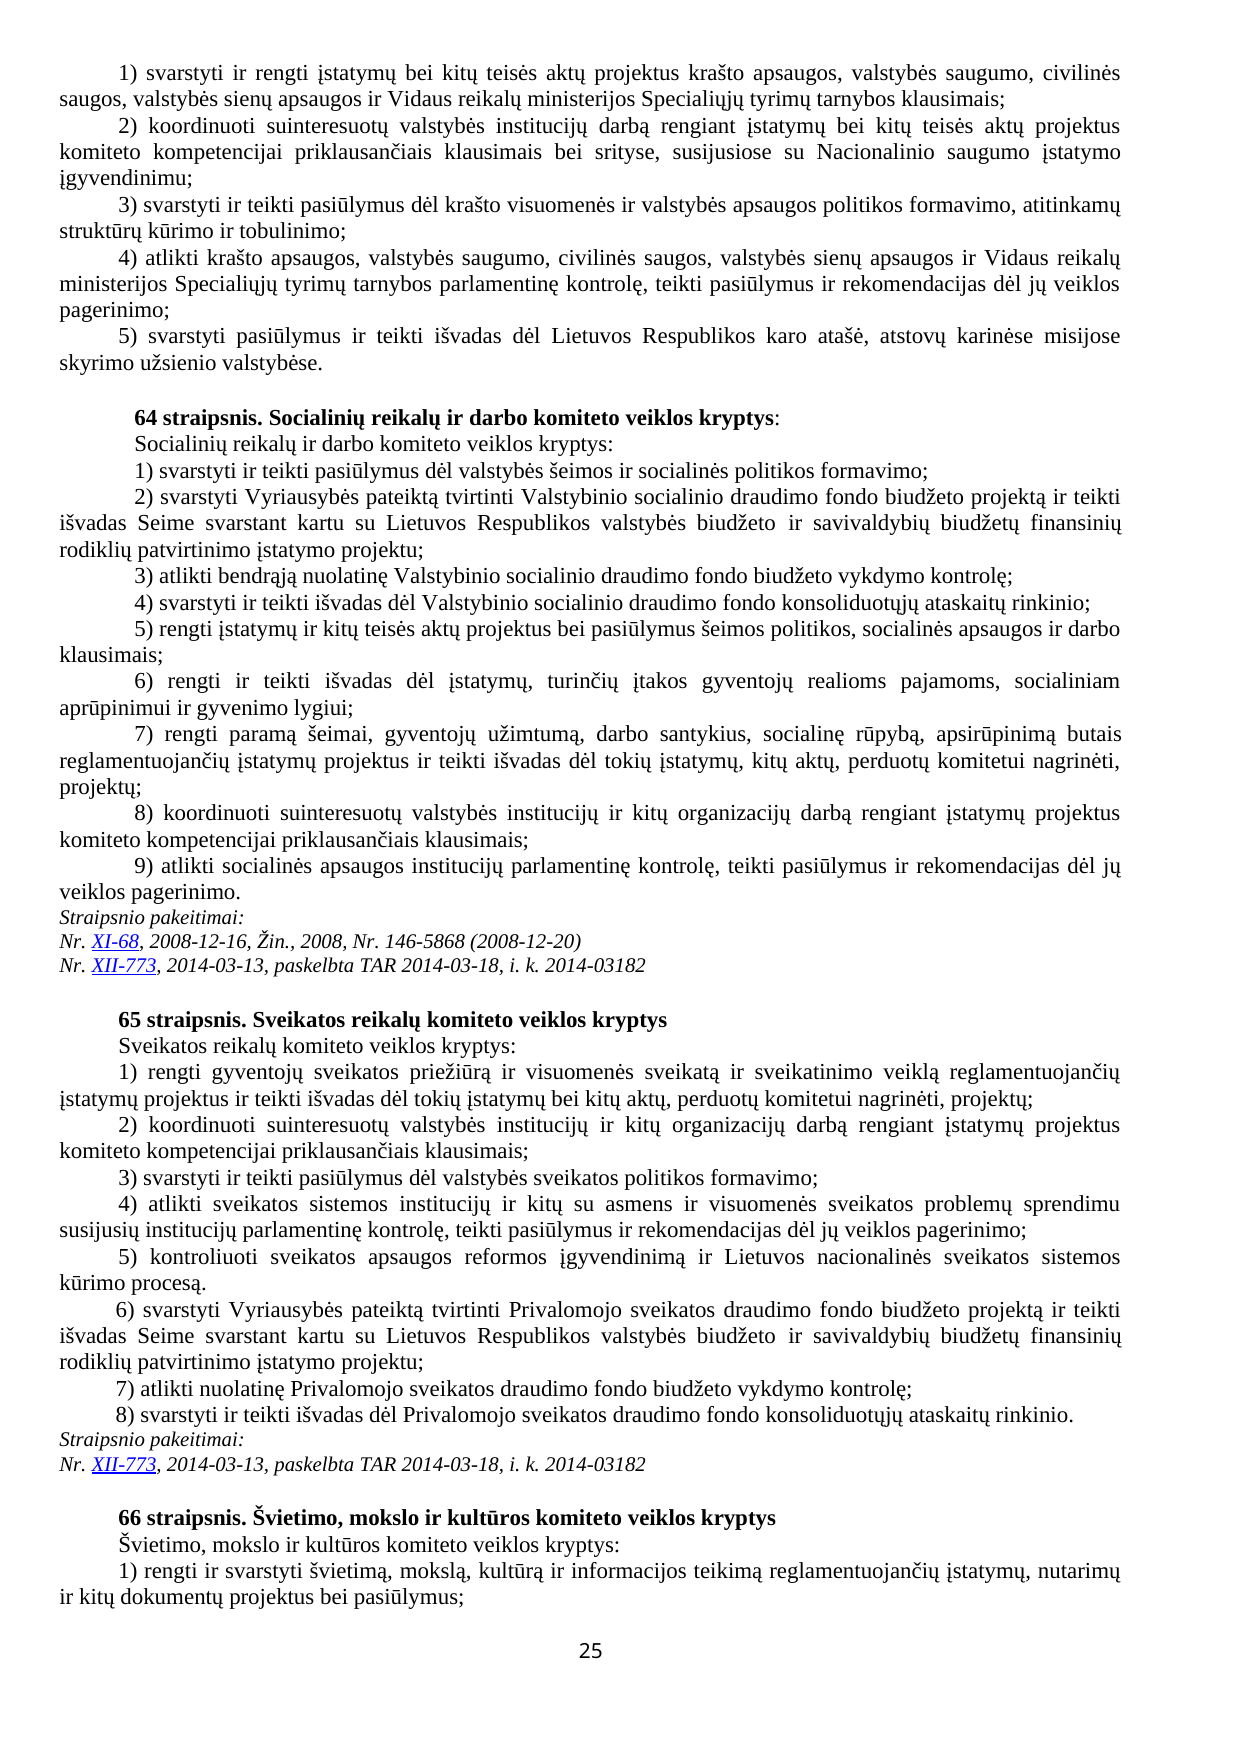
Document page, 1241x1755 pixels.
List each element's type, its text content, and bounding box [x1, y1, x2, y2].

text 2) svarstyti Vyriausybės pateiktą tvirtinti Valstybinio socialinio draudimo fondo biudžeto projektą ir teikti išvadas Seime svarstant kartu su Lietuvos Respublikos valstybės biudžeto ir savivaldybių biudžetų finansinių rodiklių patvirtinimo įstatymo projektu; [59, 483, 1122, 562]
text 4) atlikti sveikatos sistemos institucijų ir kitų su asmens ir visuomenės sveikatos problemų sprendimu susijusių institucijų parlamentinę kontrolę, teikti pasiūlymus ir rekomendacijas dėl jų veiklos pagerinimo; [59, 1190, 1122, 1243]
text 2) koordinuoti suinteresuotų valstybės institucijų darbą rengiant įstatymų bei kitų teisės aktų projektus komiteto kompetencijai priklausančiais klausimais bei srityse, susijusiose su Nacionalinio saugumo įstatymo įgyvendinimu; [59, 112, 1122, 191]
text 5) rengti įstatymų ir kitų teisės aktų projektus bei pasiūlymus šeimos politikos, socialinės apsaugos ir darbo klausimais; [59, 615, 1122, 668]
text Sveikatos reikalų komiteto veiklos kryptys: [59, 1032, 1122, 1058]
text Socialinių reikalų ir darbo komiteto veiklos kryptys: [59, 430, 1122, 457]
text 5) kontroliuoti sveikatos apsaugos reformos įgyvendinimą ir Lietuvos nacionalinės sveikatos sistemos kūrimo procesą. [59, 1243, 1122, 1296]
text 64 straipsnis. Socialinių reikalų ir darbo komiteto veiklos kryptys: [59, 404, 1122, 430]
text 2) koordinuoti suinteresuotų valstybės institucijų ir kitų organizacijų darbą rengiant įstatymų projektus komiteto kompetencijai priklausančiais klausimais; [59, 1111, 1122, 1164]
text 6) svarstyti Vyriausybės pateiktą tvirtinti Privalomojo sveikatos draudimo fondo biudžeto projektą ir teikti išvadas Seime svarstant kartu su Lietuvos Respublikos valstybės biudžeto ir savivaldybių biudžetų finansinių rodiklių patvirtinimo įstatymo projektu; [59, 1296, 1122, 1375]
text Straipsnio pakeitimai: [59, 905, 1122, 929]
text 8) svarstyti ir teikti išvadas dėl Privalomojo sveikatos draudimo fondo konsoliduotųjų ataskaitų rinkinio. [59, 1401, 1122, 1427]
text 65 straipsnis. Sveikatos reikalų komiteto veiklos kryptys [59, 1006, 1122, 1032]
text Nr. XII-773, 2014-03-13, paskelbta TAR 2014-03-18, i. k. 2014-03182 [59, 1451, 1122, 1476]
text 8) koordinuoti suinteresuotų valstybės institucijų ir kitų organizacijų darbą rengiant įstatymų projektus komiteto kompetencijai priklausančiais klausimais; [59, 799, 1122, 852]
text 6) rengti ir teikti išvadas dėl įstatymų, turinčių įtakos gyventojų realioms pajamoms, socialiniam aprūpinimui ir gyvenimo lygiui; [59, 668, 1122, 720]
text 3) atlikti bendrąją nuolatinę Valstybinio socialinio draudimo fondo biudžeto vykdymo kontrolę; [59, 562, 1122, 588]
text 3) svarstyti ir teikti pasiūlymus dėl krašto visuomenės ir valstybės apsaugos politikos formavimo, atitinkamų struktūrų kūrimo ir tobulinimo; [59, 191, 1122, 243]
text 1) rengti gyventojų sveikatos priežiūrą ir visuomenės sveikatą ir sveikatinimo veiklą reglamentuojančių įstatymų projektus ir teikti išvadas dėl tokių įstatymų bei kitų aktų, perduotų komitetui nagrinėti, projektų; [59, 1058, 1122, 1111]
text 9) atlikti socialinės apsaugos institucijų parlamentinę kontrolę, teikti pasiūlymus ir rekomendacijas dėl jų veiklos pagerinimo. [59, 852, 1122, 905]
text 1) svarstyti ir teikti pasiūlymus dėl valstybės šeimos ir socialinės politikos formavimo; [59, 457, 1122, 483]
text Nr. XI-68, 2008-12-16, Žin., 2008, Nr. 146-5868 (2008-12-20) [59, 929, 1122, 953]
text 5) svarstyti pasiūlymus ir teikti išvadas dėl Lietuvos Respublikos karo atašė, atstovų karinėse misijose skyrimo užsienio valstybėse. [59, 323, 1122, 375]
text 4) atlikti krašto apsaugos, valstybės saugumo, civilinės saugos, valstybės sienų apsaugos ir Vidaus reikalų ministerijos Specialiųjų tyrimų tarnybos parlamentinę kontrolę, teikti pasiūlymus ir rekomendacijas dėl jų veiklos pagerinimo; [59, 243, 1122, 323]
text Švietimo, mokslo ir kultūros komiteto veiklos kryptys: [59, 1531, 1122, 1557]
text 7) rengti paramą šeimai, gyventojų užimtumą, darbo santykius, socialinę rūpybą, apsirūpinimą butais reglamentuojančių įstatymų projektus ir teikti išvadas dėl tokių įstatymų, kitų aktų, perduotų komitetui nagrinėti, projektų; [59, 720, 1122, 799]
text 1) rengti ir svarstyti švietimą, mokslą, kultūrą ir informacijos teikimą reglamentuojančių įstatymų, nutarimų ir kitų dokumentų projektus bei pasiūlymus; [59, 1557, 1122, 1610]
text 1) svarstyti ir rengti įstatymų bei kitų teisės aktų projektus krašto apsaugos, valstybės saugumo, civilinės saugos, valstybės sienų apsaugos ir Vidaus reikalų ministerijos Specialiųjų tyrimų tarnybos klausimais; [59, 59, 1122, 112]
text Nr. XII-773, 2014-03-13, paskelbta TAR 2014-03-18, i. k. 2014-03182 [59, 953, 1122, 977]
text 4) svarstyti ir teikti išvadas dėl Valstybinio socialinio draudimo fondo konsoliduotųjų ataskaitų rinkinio; [59, 588, 1122, 615]
text 3) svarstyti ir teikti pasiūlymus dėl valstybės sveikatos politikos formavimo; [59, 1164, 1122, 1190]
text Straipsnio pakeitimai: [59, 1427, 1122, 1451]
text 7) atlikti nuolatinę Privalomojo sveikatos draudimo fondo biudžeto vykdymo kontrolę; [59, 1375, 1122, 1401]
text 66 straipsnis. Švietimo, mokslo ir kultūros komiteto veiklos kryptys [59, 1504, 1122, 1531]
